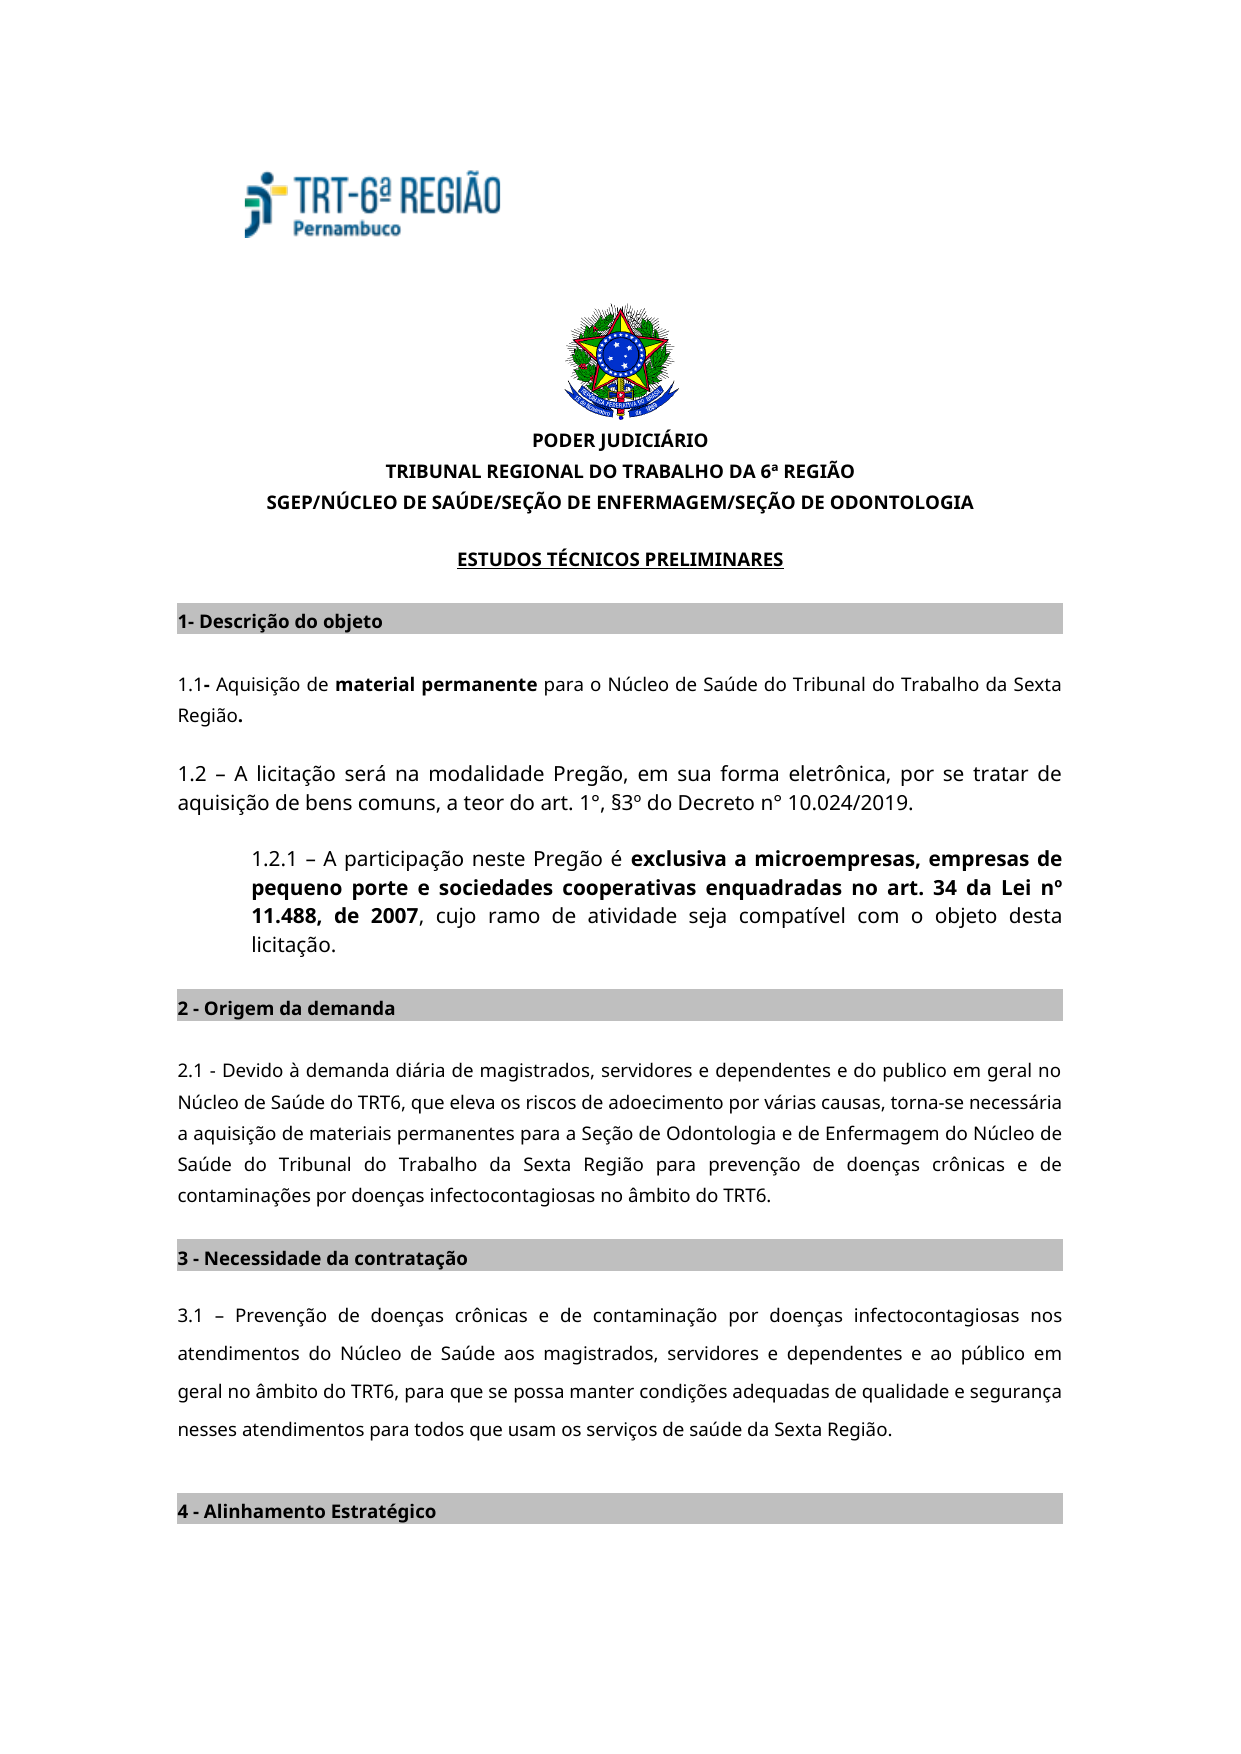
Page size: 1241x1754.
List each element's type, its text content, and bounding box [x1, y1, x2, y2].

text 3.1 – Prevenção de doenças crônicas e de contaminação por doenças infectocontagiosas nos atendimentos do Núcleo de Saúde aos magistrados, servidores e dependentes e ao público em geral no âmbito do TRT6, para que se possa manter condições adequadas de qualidade e segurança nesses atendimentos para todos que usam os serviços de saúde da Sexta Região. [177, 1302, 1063, 1442]
text 1.2.1 – A participação neste Pregão é exclusiva a microempresas, empresas de pequeno porte e sociedades cooperativas enquadradas no art. 34 da Lei nº 11.488, de 2007, cujo ramo de atividade seja compatível com o objeto desta licitação. [251, 844, 1063, 958]
text PODER JUDICIÁRIO [177, 421, 1063, 452]
text 2.1 - Devido à demanda diária de magistrados, servidores e dependentes e do publico em geral no Núcleo de Saúde do TRT6, que eleva os riscos de adoecimento por várias causas, torna-se necessária a aquisição de materiais permanentes para a Seção de Odontologia e de Enfermagem do Núcleo de Saúde do Tribunal do Trabalho da Sexta Região para prevenção de doenças crônicas e de contaminações por doenças infectocontagiosas no âmbito do TRT6. [177, 1052, 1063, 1208]
text 4 - Alinhamento Estratégico [177, 1493, 1063, 1524]
text ESTUDOS TÉCNICOS PRELIMINARES [177, 540, 1063, 572]
text 1.1- Aquisição de material permanente para o Núcleo de Saúde do Tribunal do Trabalho da Sexta Região. [177, 665, 1063, 728]
text TRIBUNAL REGIONAL DO TRABALHO DA 6ª REGIÃO [177, 452, 1063, 484]
text 2 - Origem da demanda [177, 989, 1063, 1021]
text 1- Descrição do objeto [177, 603, 1063, 634]
text 1.2 – A licitação será na modalidade Pregão, em sua forma eletrônica, por se tratar de aquisição de bens comuns, a teor do art. 1°, §3º do Decreto n° 10.024/2019. [177, 759, 1063, 816]
text SGEP/NÚCLEO DE SAÚDE/SEÇÃO DE ENFERMAGEM/SEÇÃO DE ODONTOLOGIA [177, 484, 1063, 515]
text 3 - Necessidade da contratação [177, 1239, 1063, 1271]
